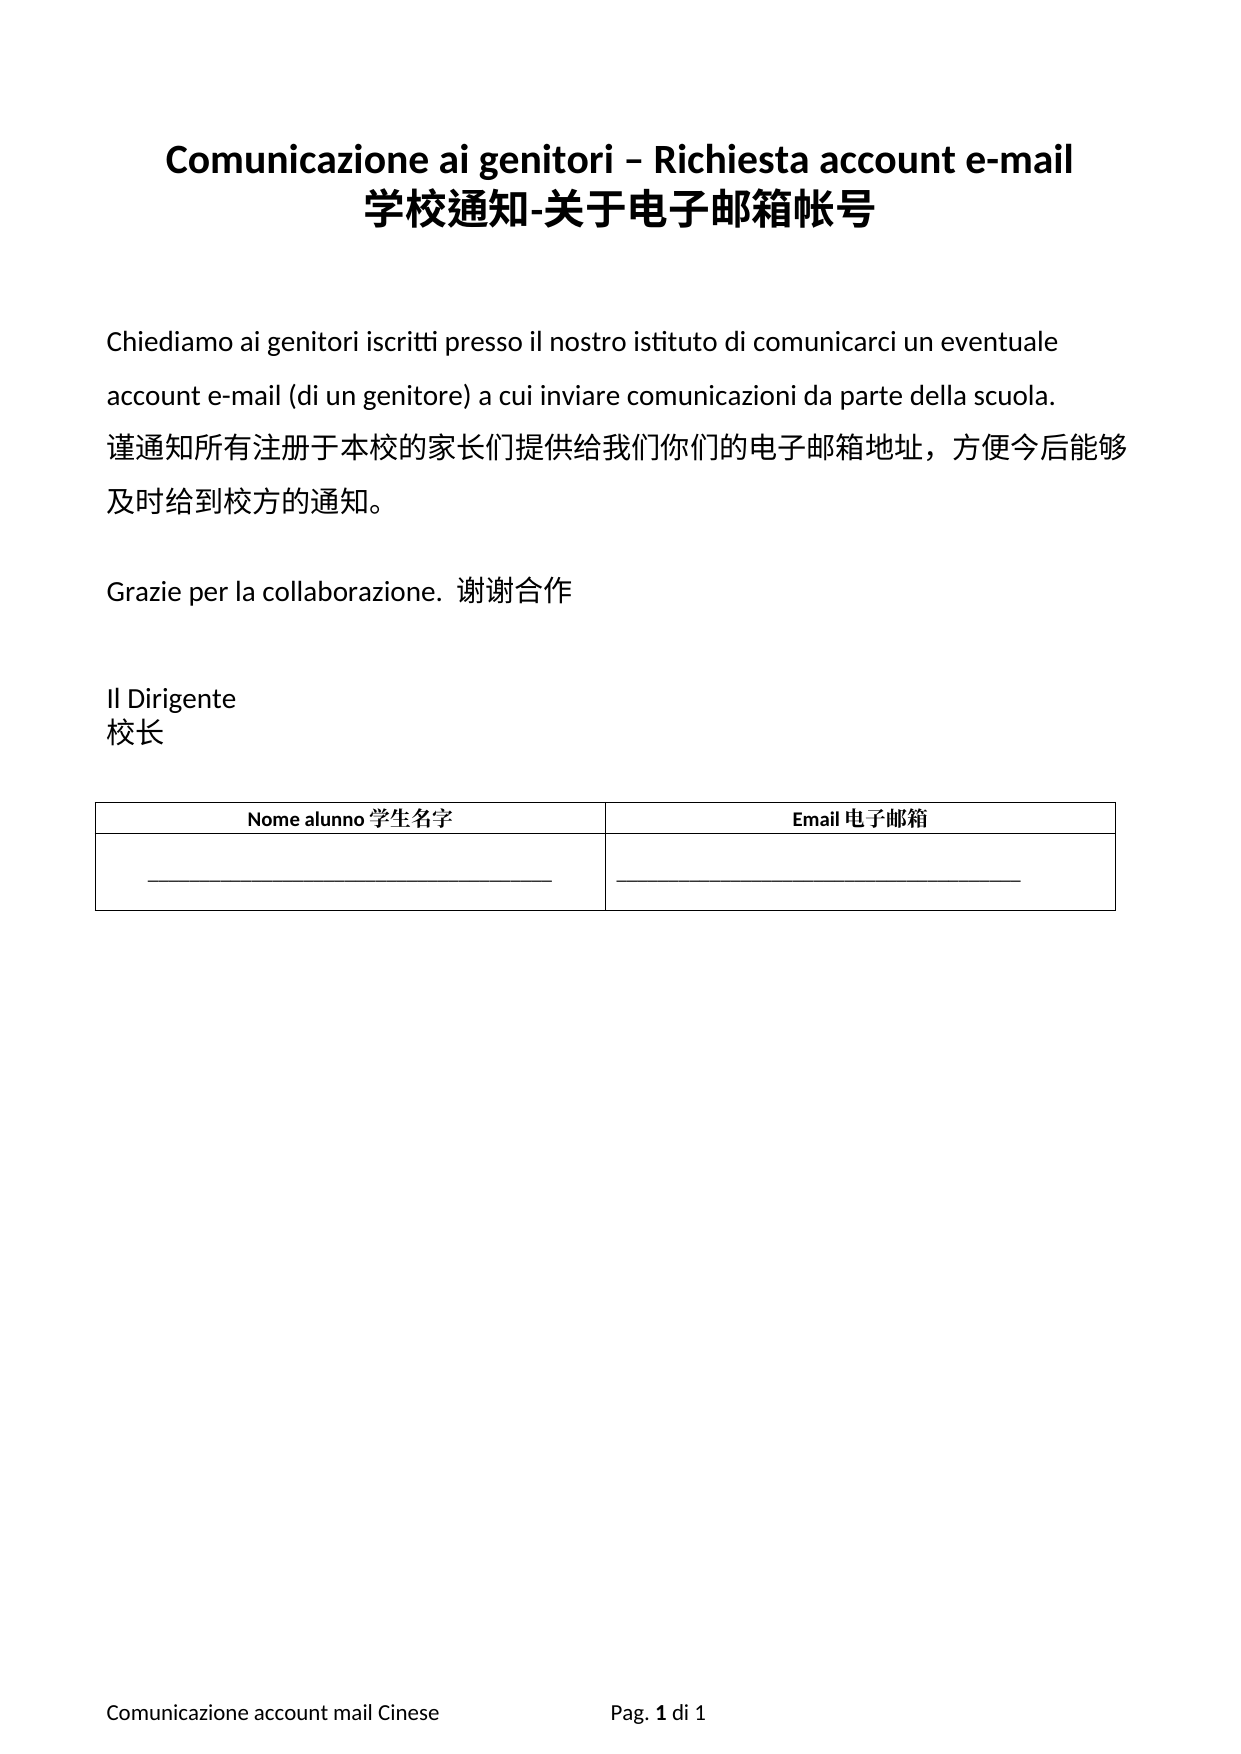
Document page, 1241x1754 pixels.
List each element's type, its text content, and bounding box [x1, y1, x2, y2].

table_cell _______________________________________ [606, 834, 1115, 910]
table_header Nome alunno 学生名字 [96, 803, 605, 833]
table_cell _______________________________________ [96, 834, 605, 910]
table_header Email 电子邮箱 [606, 803, 1115, 833]
text Il Dirigente [106, 680, 1134, 715]
text 校长 [106, 715, 1134, 751]
text Comunicazione ai genitori – Richiesta account e-mail 学校通知-关于电子邮箱帐号 [106, 133, 1134, 234]
text 谨通知所有注册于本校的家长们提供给我们你们的电子邮箱地址，方便今后能够及时给到校方的通知。 [106, 430, 1134, 519]
text Grazie per la collaborazione. 谢谢合作 [106, 573, 1134, 608]
text Chiediamo ai genitori iscritti presso il nostro istituto di comunicarci un eventuale account e-mail (di un genitore) a cui inviare comunicazioni da parte della scuola. [106, 323, 1134, 413]
